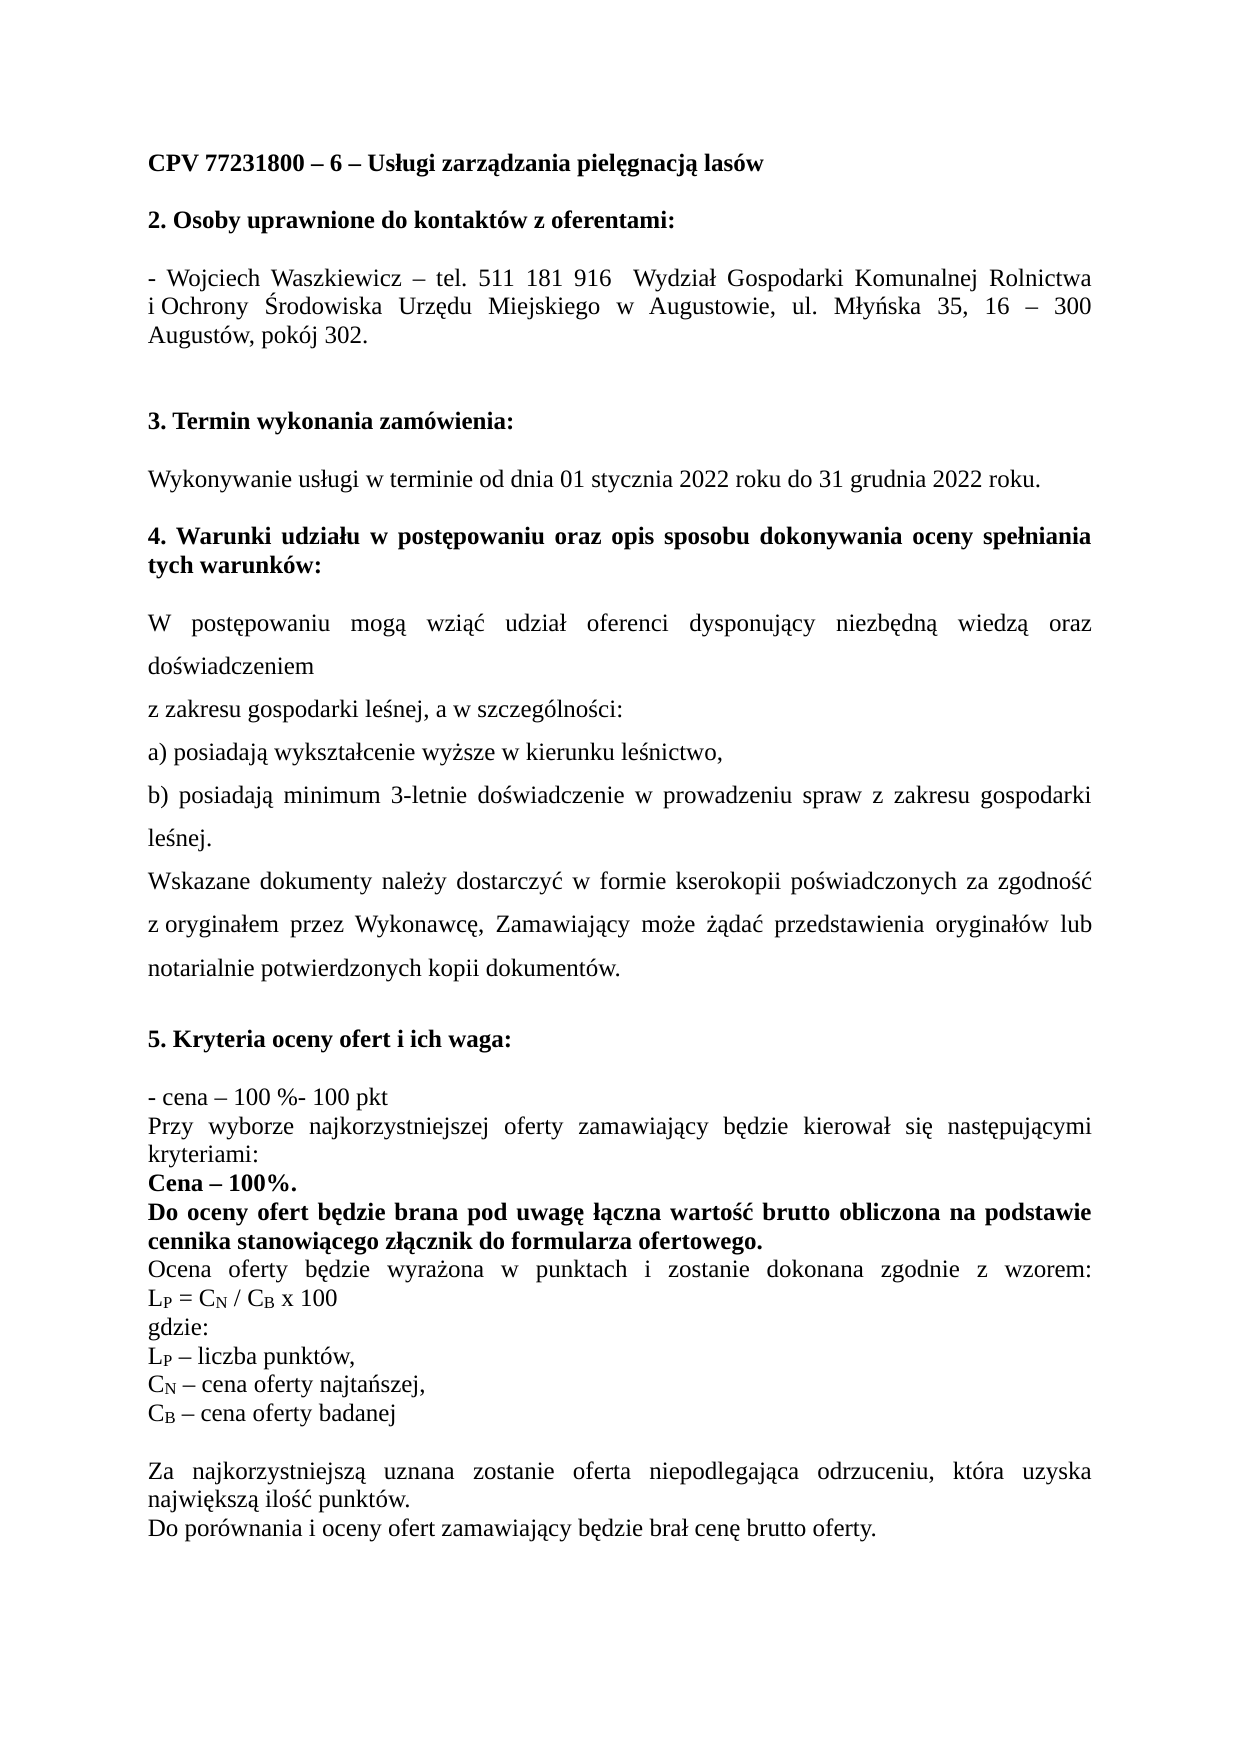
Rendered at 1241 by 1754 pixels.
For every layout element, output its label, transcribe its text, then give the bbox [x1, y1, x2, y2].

text - cena – 100 %- 100 pkt [148, 1082, 1093, 1111]
text a) posiadają wykształcenie wyższe w kierunku leśnictwo, [148, 737, 1093, 766]
text Do porównania i oceny ofert zamawiający będzie brał cenę brutto oferty. [148, 1513, 1093, 1542]
text z zakresu gospodarki leśnej, a w szczególności: [148, 694, 1093, 723]
text Ocena oferty będzie wyrażona w punktach i zostanie dokonana zgodnie z wzorem: LP = CN / CB x 100 gdzie: LP – liczba punktów, CN – cena oferty najtańszej, CB – cena oferty badanej [148, 1254, 1093, 1456]
text b) posiadają minimum 3-letnie doświadczenie w prowadzeniu spraw z zakresu gospodarki leśnej. [148, 780, 1093, 852]
text Do oceny ofert będzie brana pod uwagę łączna wartość brutto obliczona na podstawie cennika stanowiącego złącznik do formularza ofertowego. [148, 1197, 1093, 1254]
text Wskazane dokumenty należy dostarczyć w formie kserokopii poświadczonych za zgodność z oryginałem przez Wykonawcę, Zamawiający może żądać przedstawienia oryginałów lub notarialnie potwierdzonych kopii dokumentów. [148, 866, 1093, 981]
text 3. Termin wykonania zamówienia: [148, 406, 1093, 435]
text Przy wyborze najkorzystniejszej oferty zamawiający będzie kierował się następującymi kryteriami: [148, 1111, 1093, 1168]
text 4. Warunki udziału w postępowaniu oraz opis sposobu dokonywania oceny spełniania tych warunków: [148, 521, 1093, 579]
text 5. Kryteria oceny ofert i ich waga: [148, 1024, 1093, 1053]
text W postępowaniu mogą wziąć udział oferenci dysponujący niezbędną wiedzą oraz doświadczeniem [148, 608, 1093, 679]
text Za najkorzystniejszą uznana zostanie oferta niepodlegająca odrzuceniu, która uzyska największą ilość punktów. [148, 1456, 1093, 1513]
text - Wojciech Waszkiewicz – tel. 511 181 916 Wydział Gospodarki Komunalnej Rolnictwa i Ochrony Środowiska Urzędu Miejskiego w Augustowie, ul. Młyńska 35, 16 – 300 Augustów, pokój 302. [148, 263, 1093, 349]
text Wykonywanie usługi w terminie od dnia 01 stycznia 2022 roku do 31 grudnia 2022 roku. [148, 464, 1093, 493]
text Cena – 100%. [148, 1168, 1093, 1197]
text 2. Osoby uprawnione do kontaktów z oferentami: [148, 205, 1093, 234]
text CPV 77231800 – 6 – Usługi zarządzania pielęgnacją lasów [148, 148, 1093, 176]
